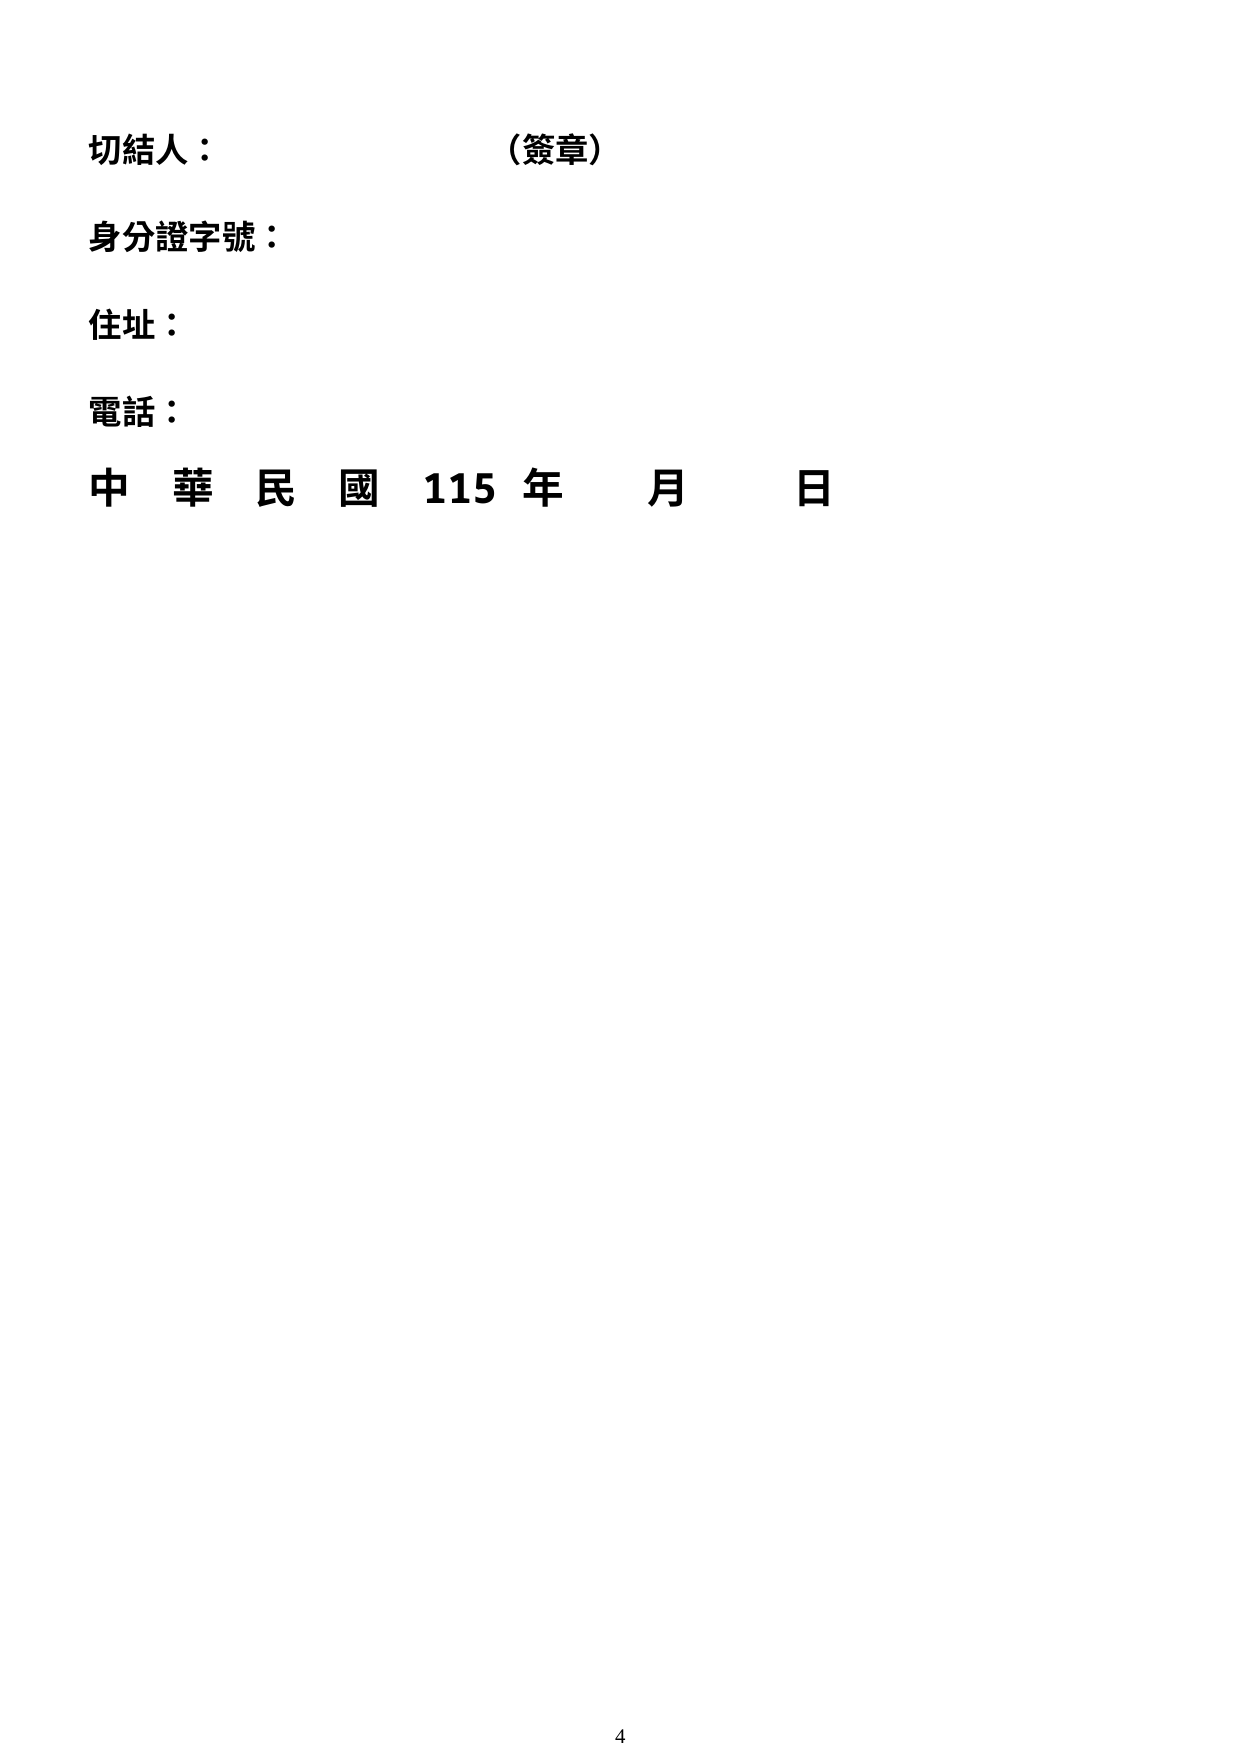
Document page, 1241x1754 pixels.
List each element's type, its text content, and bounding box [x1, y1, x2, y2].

text 電話： [89, 368, 1152, 431]
text 身分證字號： [89, 193, 1152, 256]
text 中 華 民 國 115 年 月 日 [89, 443, 1176, 506]
text 切結人： （簽章） [89, 106, 1152, 168]
text 住址： [89, 281, 1152, 343]
